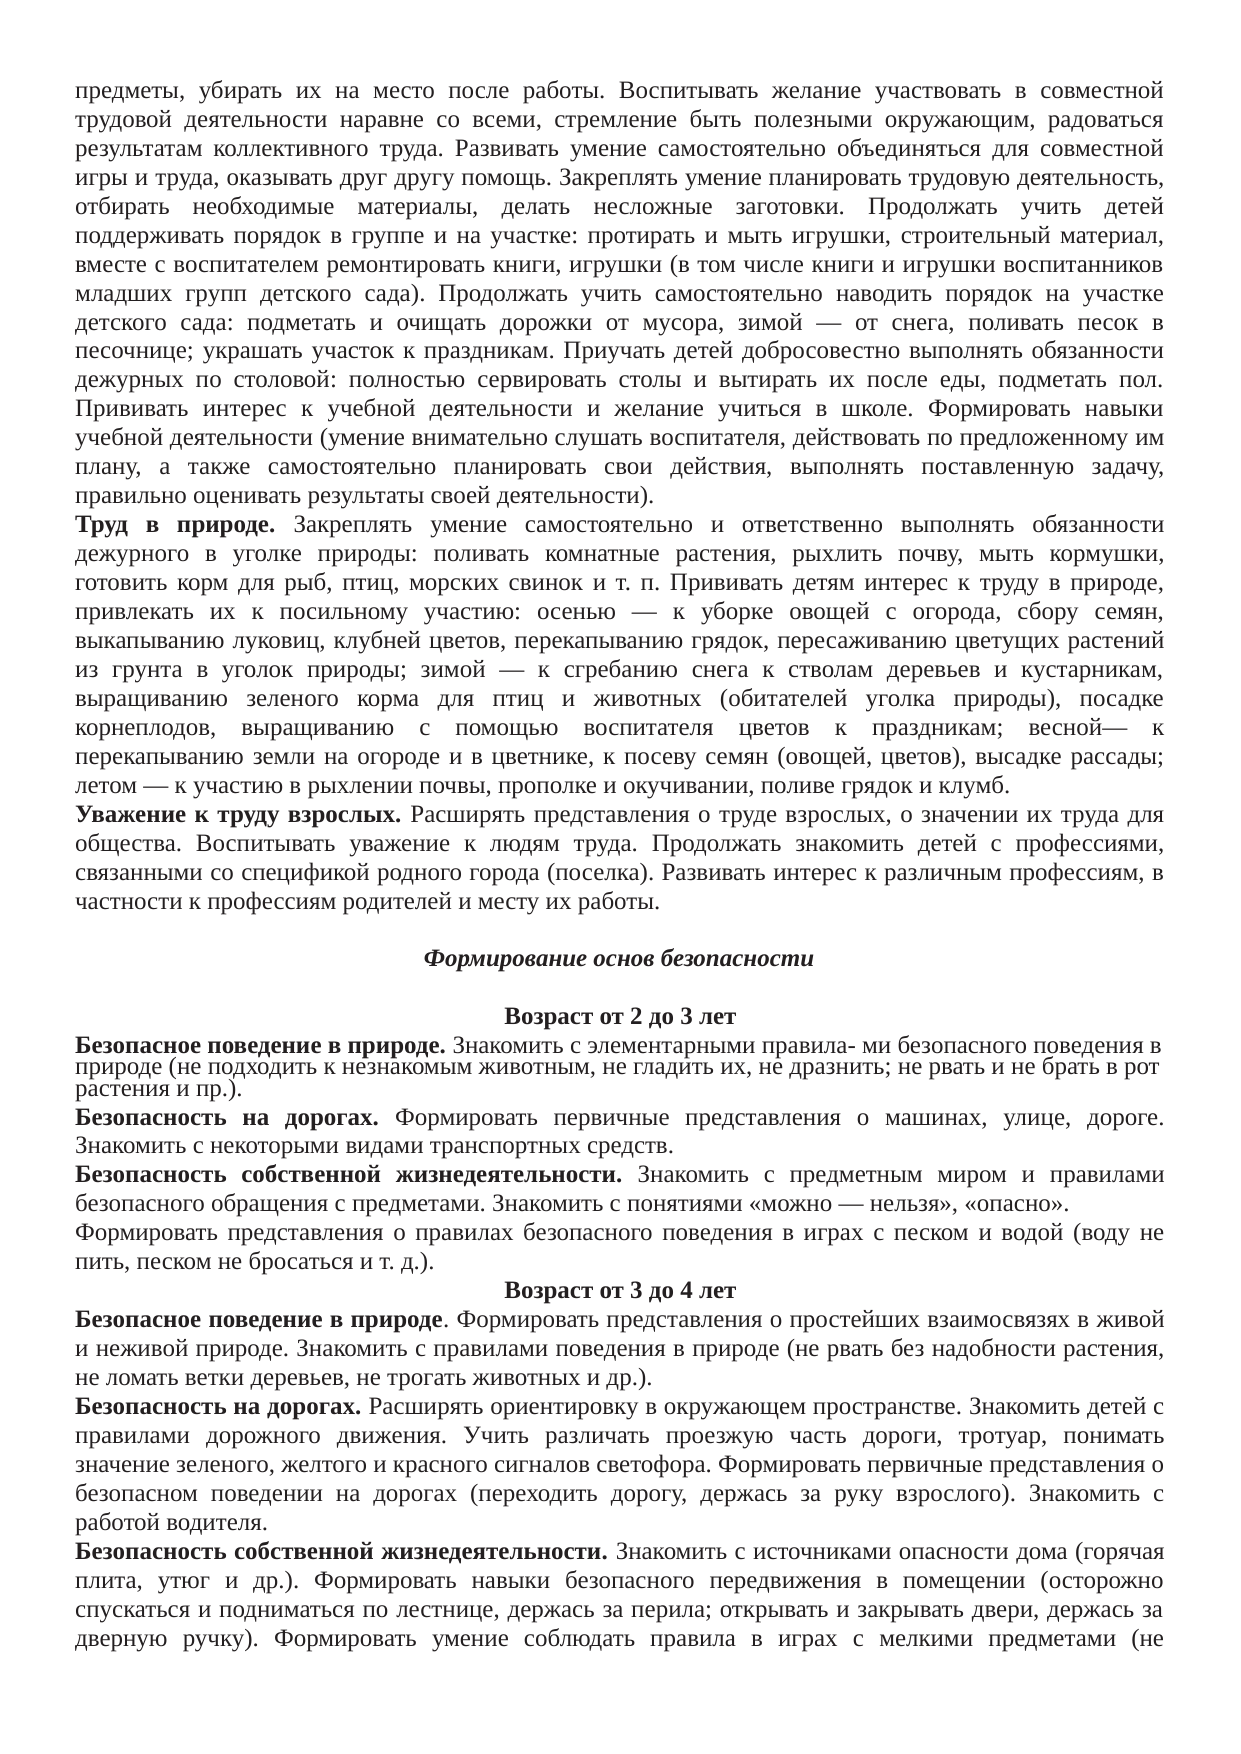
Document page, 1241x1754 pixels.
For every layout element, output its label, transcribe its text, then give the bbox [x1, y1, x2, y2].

text Уважение к труду взрослых. Расширять представления о труде взрослых, о значении их труда для общества. Воспитывать уважение к людям труда. Продолжать знакомить детей с профессиями, связанными со спецификой родного города (поселка). Развивать интерес к различным профессиям, в частности к профессиям родителей и месту их работы. [75, 799, 1165, 914]
text Безопасность на дорогах. Формировать первичные представления о машинах, улице, дороге. Знакомить с некоторыми видами транспортных средств. [75, 1102, 1165, 1159]
text Безопасность на дорогах. Расширять ориентировку в окружающем пространстве. Знакомить детей с правилами дорожного движения. Учить различать проезжую часть дороги, тротуар, понимать значение зеленого, желтого и красного сигналов светофора. Формировать первичные представления о безопасном поведении на дорогах (переходить дорогу, держась за руку взрослого). Знакомить с работой водителя. [75, 1391, 1165, 1536]
text Безопасное поведение в природе. Знакомить с элементарными правила- ми безопасного поведения в природе (не подходить к незнакомым животным, не гладить их, не дразнить; не рвать и не брать в рот растения и пр.). [75, 1030, 1165, 1102]
text Возраст от 3 до 4 лет [75, 1275, 1165, 1304]
text предметы, убирать их на место после работы. Воспитывать желание участвовать в совместной трудовой деятельности наравне со всеми, стремление быть полезными окружающим, радоваться результатам коллективного труда. Развивать умение самостоятельно объединяться для совместной игры и труда, оказывать друг другу помощь. Закреплять умение планировать трудовую деятельность, отбирать необходимые материалы, делать несложные заготовки. Продолжать учить детей поддерживать порядок в группе и на участке: протирать и мыть игрушки, строительный материал, вместе с воспитателем ремонтировать книги, игрушки (в том числе книги и игрушки воспитанников младших групп детского сада). Продолжать учить самостоятельно наводить порядок на участке детского сада: подметать и очищать дорожки от мусора, зимой — от снега, поливать песок в песочнице; украшать участок к праздникам. Приучать детей добросовестно выполнять обязанности дежурных по столовой: полностью сервировать столы и вытирать их после еды, подметать пол. Прививать интерес к учебной деятельности и желание учиться в школе. Формировать навыки учебной деятельности (умение внимательно слушать воспитателя, действовать по предложенному им плану, а также самостоятельно планировать свои действия, выполнять поставленную задачу, правильно оценивать результаты своей деятельности). [75, 75, 1165, 509]
text Безопасное поведение в природе. Формировать представления о простейших взаимосвязях в живой и неживой природе. Знакомить с правилами поведения в природе (не рвать без надобности растения, не ломать ветки деревьев, не трогать животных и др.). [75, 1304, 1165, 1391]
text Формировать представления о правилах безопасного поведения в играх с песком и водой (воду не пить, песком не бросаться и т. д.). [75, 1217, 1165, 1275]
text Безопасность собственной жизнедеятельности. Знакомить с источниками опасности дома (горячая плита, утюг и др.). Формировать навыки безопасного передвижения в помещении (осторожно спускаться и подниматься по лестнице, держась за перила; открывать и закрывать двери, держась за дверную ручку). Формировать умение соблюдать правила в играх с мелкими предметами (не [75, 1536, 1165, 1651]
text Труд в природе. Закреплять умение самостоятельно и ответственно выполнять обязанности дежурного в уголке природы: поливать комнатные растения, рыхлить почву, мыть кормушки, готовить корм для рыб, птиц, морских свинок и т. п. Прививать детям интерес к труду в природе, привлекать их к посильному участию: осенью — к уборке овощей с огорода, сбору семян, выкапыванию луковиц, клубней цветов, перекапыванию грядок, пересаживанию цветущих растений из грунта в уголок природы; зимой — к сгребанию снега к стволам деревьев и кустарникам, выращиванию зеленого корма для птиц и животных (обитателей уголка природы), посадке корнеплодов, выращиванию с помощью воспитателя цветов к праздникам; весной— к перекапыванию земли на огороде и в цветнике, к посеву семян (овощей, цветов), высадке рассады; летом — к участию в рыхлении почвы, прополке и окучивании, поливе грядок и клумб. [75, 509, 1165, 799]
text Возраст от 2 до 3 лет [75, 1001, 1165, 1030]
text Безопасность собственной жизнедеятельности. Знакомить с предметным миром и правилами безопасного обращения с предметами. Знакомить с понятиями «можно — нельзя», «опасно». [75, 1159, 1165, 1217]
text Формирование основ безопасности [75, 943, 1165, 972]
